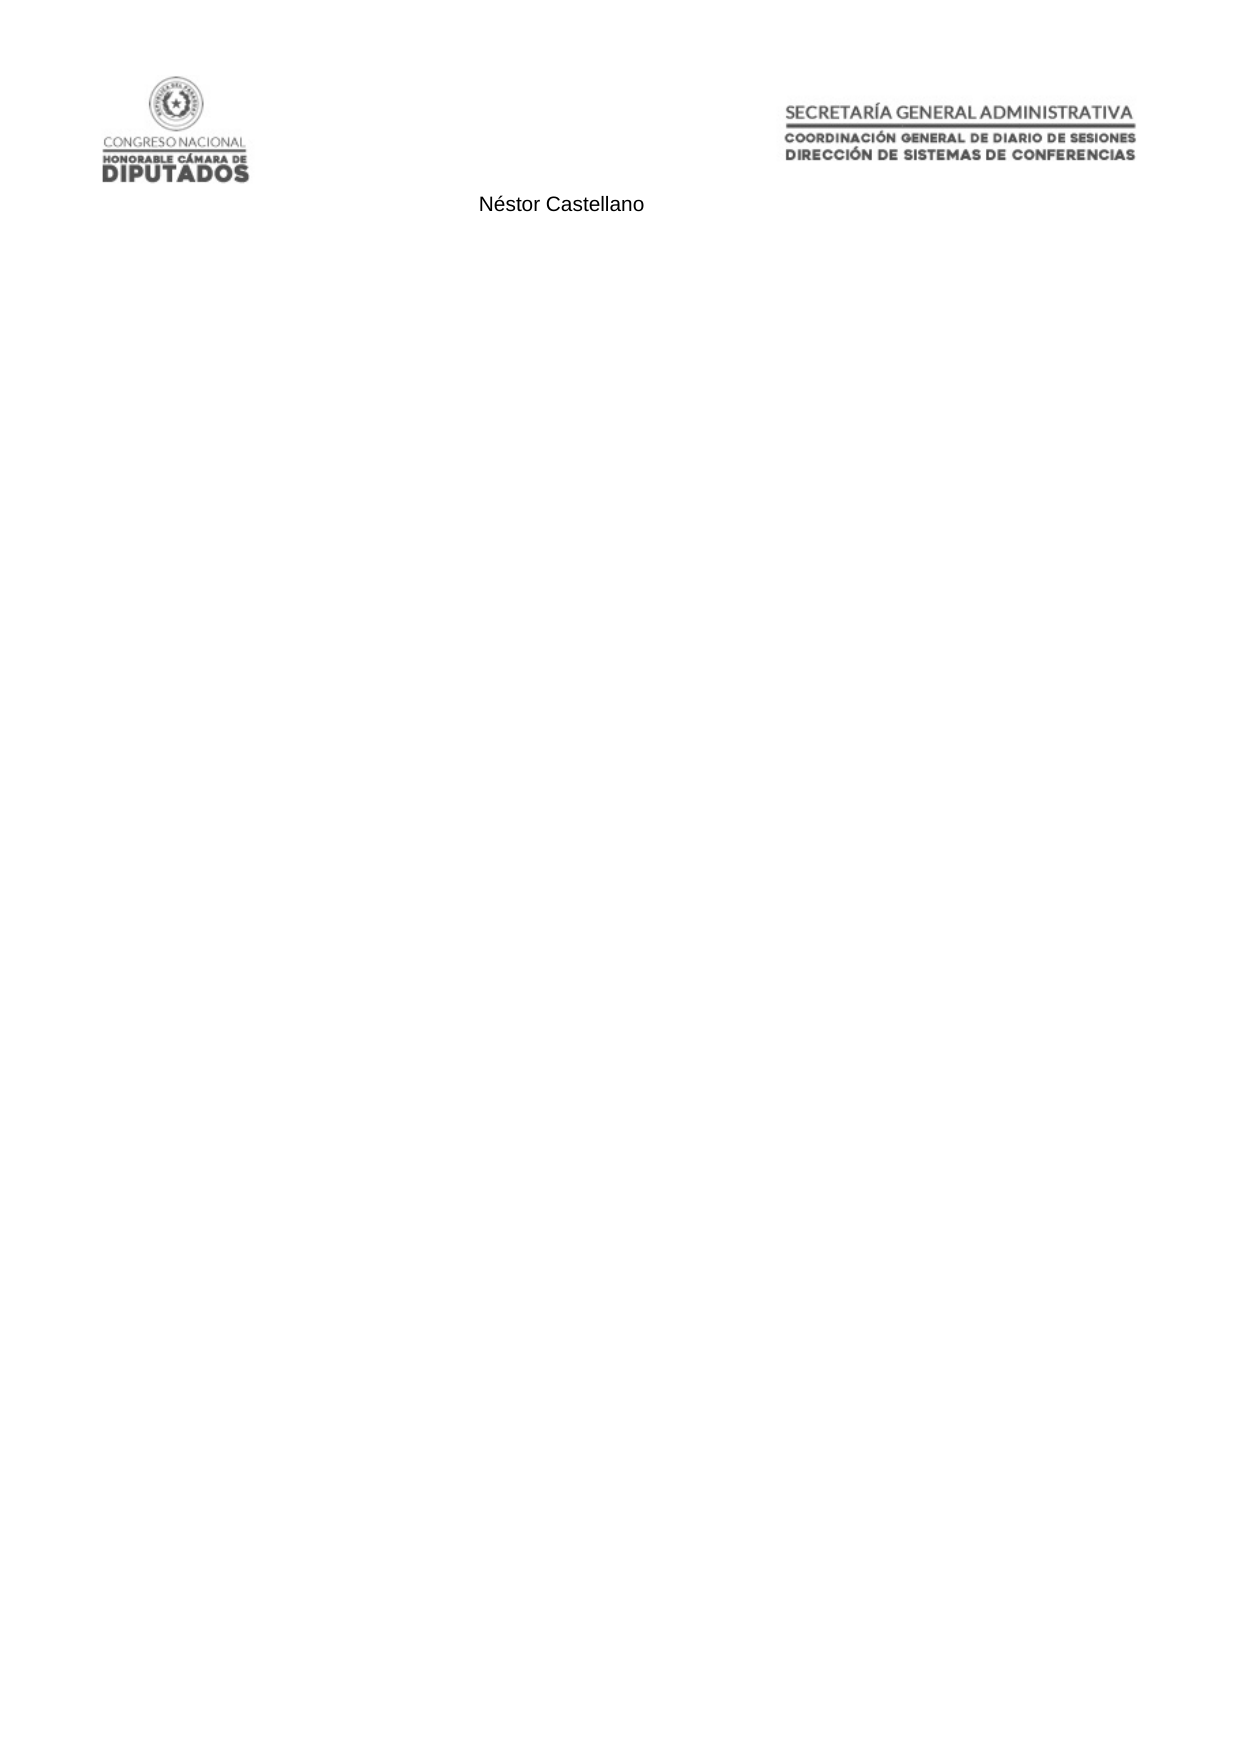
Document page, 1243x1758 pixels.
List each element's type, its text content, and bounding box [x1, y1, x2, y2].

table_cell Alexandra Zena [831, 189, 1168, 216]
table_cell Yamil Esgaib Néstor Castellano [476, 189, 815, 216]
table_cell [60, 189, 124, 216]
table_cell [462, 189, 476, 216]
table_cell [1184, 189, 1189, 216]
table_cell Virina Villanueva Jazmín Narváez Osorio [125, 189, 462, 216]
table_cell [1168, 189, 1183, 216]
table_cell [815, 189, 831, 216]
